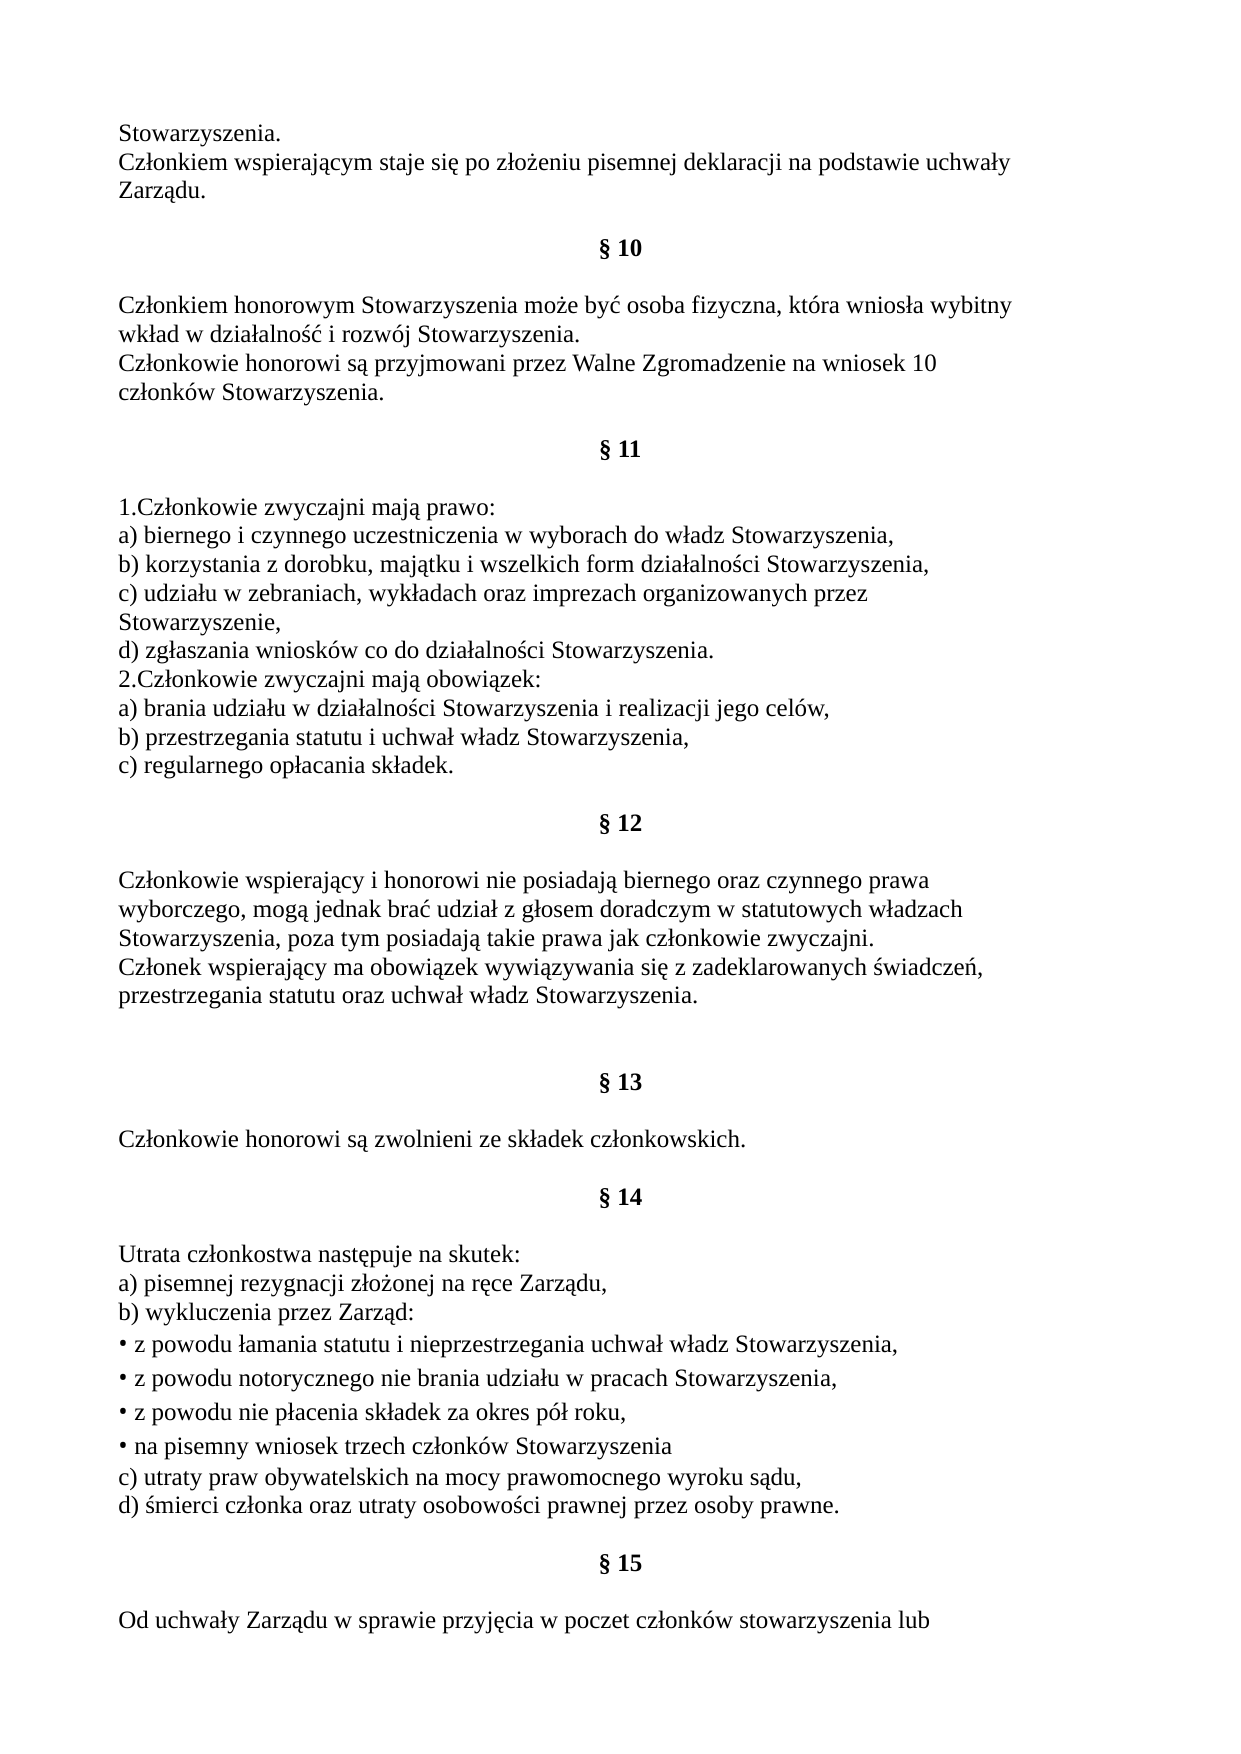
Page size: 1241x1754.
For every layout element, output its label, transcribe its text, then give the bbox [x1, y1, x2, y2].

text przestrzegania statutu oraz uchwał władz Stowarzyszenia. [118, 981, 1122, 1009]
text wyborczego, mogą jednak brać udział z głosem doradczym w statutowych władzach [118, 894, 1122, 923]
text a) brania udziału w działalności Stowarzyszenia i realizacji jego celów, [118, 693, 1122, 722]
text Członek wspierający ma obowiązek wywiązywania się z zadeklarowanych świadczeń, [118, 952, 1122, 981]
text Członkowie honorowi są przyjmowani przez Walne Zgromadzenie na wniosek 10 [118, 348, 1122, 377]
text § 10 [118, 233, 1122, 262]
text § 11 [118, 434, 1122, 463]
text § 12 [118, 808, 1122, 837]
text § 14 [118, 1182, 1122, 1211]
text c) regularnego opłacania składek. [118, 751, 1122, 779]
text b) wykluczenia przez Zarząd: [118, 1297, 1122, 1326]
text Stowarzyszenia, poza tym posiadają takie prawa jak członkowie zwyczajni. [118, 923, 1122, 952]
text b) korzystania z dorobku, majątku i wszelkich form działalności Stowarzyszenia, [118, 549, 1122, 578]
text d) zgłaszania wniosków co do działalności Stowarzyszenia. [118, 636, 1122, 664]
text wkład w działalność i rozwój Stowarzyszenia. [118, 319, 1122, 348]
text • z powodu łamania statutu i nieprzestrzegania uchwał władz Stowarzyszenia, [118, 1326, 1122, 1360]
text członków Stowarzyszenia. [118, 377, 1122, 406]
text Członkiem wspierającym staje się po złożeniu pisemnej deklaracji na podstawie uchwały [118, 147, 1122, 176]
text Członkiem honorowym Stowarzyszenia może być osoba fizyczna, która wniosła wybitny [118, 291, 1122, 319]
text § 13 [118, 1067, 1122, 1096]
text Stowarzyszenia. [118, 118, 1122, 147]
text a) biernego i czynnego uczestniczenia w wyborach do władz Stowarzyszenia, [118, 521, 1122, 549]
text 1.Członkowie zwyczajni mają prawo: [118, 492, 1122, 521]
text c) udziału w zebraniach, wykładach oraz imprezach organizowanych przez [118, 578, 1122, 607]
text Od uchwały Zarządu w sprawie przyjęcia w poczet członków stowarzyszenia lub [118, 1606, 1122, 1634]
text a) pisemnej rezygnacji złożonej na ręce Zarządu, [118, 1268, 1122, 1297]
text Członkowie wspierający i honorowi nie posiadają biernego oraz czynnego prawa [118, 866, 1122, 894]
text c) utraty praw obywatelskich na mocy prawomocnego wyroku sądu, [118, 1462, 1122, 1491]
text b) przestrzegania statutu i uchwał władz Stowarzyszenia, [118, 722, 1122, 751]
text § 15 [118, 1548, 1122, 1577]
text 2.Członkowie zwyczajni mają obowiązek: [118, 664, 1122, 693]
text Członkowie honorowi są zwolnieni ze składek członkowskich. [118, 1124, 1122, 1153]
text d) śmierci członka oraz utraty osobowości prawnej przez osoby prawne. [118, 1491, 1122, 1519]
text Zarządu. [118, 176, 1122, 204]
text • z powodu nie płacenia składek za okres pół roku, [118, 1394, 1122, 1428]
text Stowarzyszenie, [118, 607, 1122, 636]
text Utrata członkostwa następuje na skutek: [118, 1239, 1122, 1268]
text • z powodu notorycznego nie brania udziału w pracach Stowarzyszenia, [118, 1360, 1122, 1394]
text • na pisemny wniosek trzech członków Stowarzyszenia [118, 1428, 1122, 1462]
